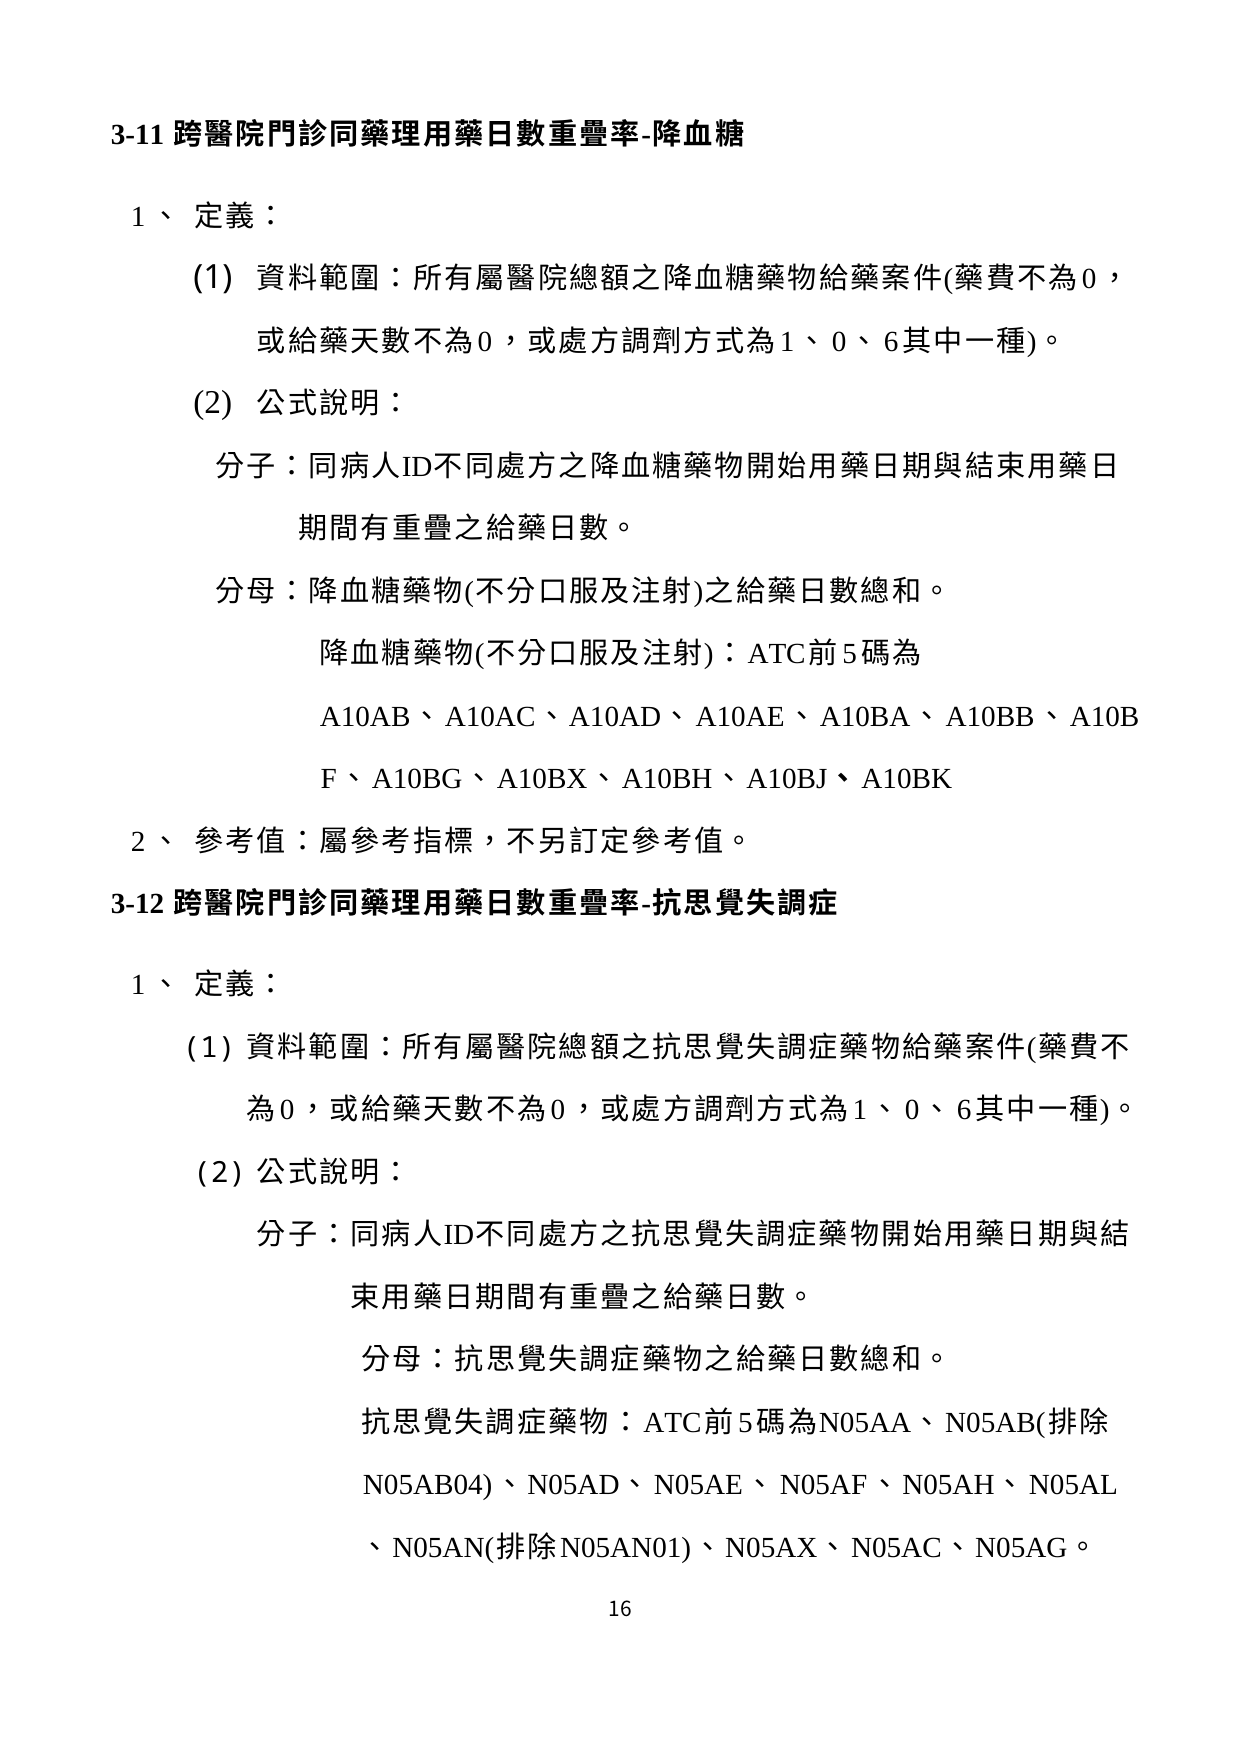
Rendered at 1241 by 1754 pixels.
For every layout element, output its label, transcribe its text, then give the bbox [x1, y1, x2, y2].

text 3-12 跨醫院門診同藥理用藥日數重疊率-抗思覺失調症 [100, 859, 1151, 922]
list 公式說明： [188, 1128, 1145, 1190]
text 分子：同病人ID不同處方之抗思覺失調症藥物開始用藥日期與結束用藥日期間有重疊之給藥日數。 [251, 1190, 1145, 1315]
text 分子：同病人ID不同處方之降血糖藥物開始用藥日期與結束用藥日期間有重疊之給藥日數。 [208, 422, 1145, 547]
list 參考值：屬參考指標，不另訂定參考值。 [125, 797, 1145, 859]
list 資料範圍：所有屬醫院總額之降血糖藥物給藥案件(藥費不為0，或給藥天數不為0，或處方調劑方式為1、0、6其中一種)。 [192, 234, 1145, 359]
text 降血糖藥物(不分口服及注射)：ATC前5碼為A10AB、A10AC、A10AD、A10AE、A10BA、A10BB、A10BF、A10BG、A10BX、A10BH、A10BJ、A10BK [316, 609, 1145, 797]
text 分母：降血糖藥物(不分口服及注射)之給藥日數總和。 [208, 547, 1145, 609]
text 分母：抗思覺失調症藥物之給藥日數總和。 [353, 1315, 1145, 1378]
list 定義： [125, 172, 1145, 234]
list 公式說明： [192, 359, 1145, 422]
text 抗思覺失調症藥物：ATC前5碼為N05AA、N05AB(排除N05AB04)、N05AD、N05AE、N05AF、N05AH、N05AL、N05AN(排除N05AN01)、N05AX、N05AC、N05AG。 [353, 1378, 1145, 1565]
list 資料範圍：所有屬醫院總額之抗思覺失調症藥物給藥案件(藥費不為0，或給藥天數不為0，或處方調劑方式為1、0、6其中一種)。 [177, 1003, 1145, 1128]
text 3-11 跨醫院門診同藥理用藥日數重疊率-降血糖 [100, 90, 1151, 153]
list 定義： [125, 940, 1145, 1003]
